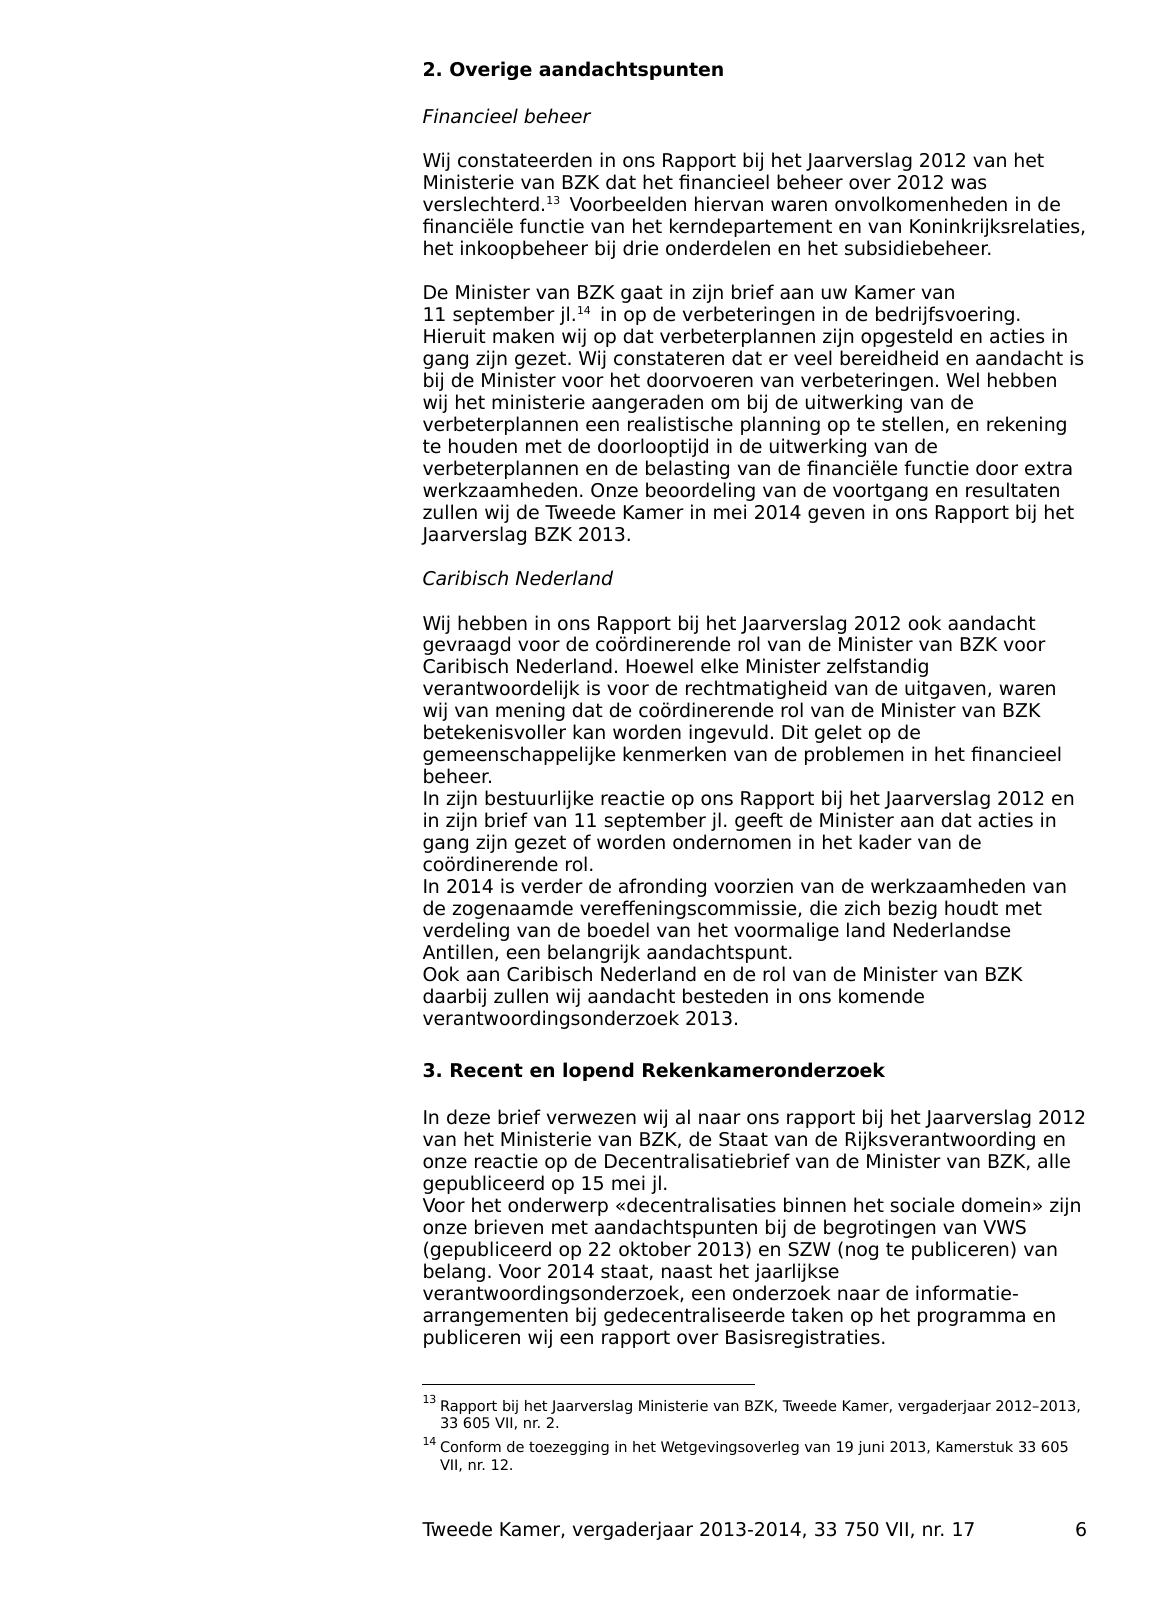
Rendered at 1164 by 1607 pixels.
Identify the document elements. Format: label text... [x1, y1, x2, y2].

text Wij constateerden in ons Rapport bij het Jaarverslag 2012 van het Ministerie van BZK dat het financieel beheer over 2012 was verslechterd. Voorbeelden hiervan waren onvolkomenheden in de financiële functie van het kerndepartement en van Koninkrijksrelaties, het inkoopbeheer bij drie onderdelen en het subsidiebeheer. [422, 150, 1087, 260]
text In deze brief verwezen wij al naar ons rapport bij het Jaarverslag 2012 van het Ministerie van BZK, de Staat van de Rijksverantwoording en onze reactie op de Decentralisatiebrief van de Minister van BZK, alle gepubliceerd op 15 mei jl. [422, 1107, 1087, 1195]
text Conform de toezegging in het Wetgevingsoverleg van 19 juni 2013, Kamerstuk 33 605 VII, nr. 12. [422, 1435, 1087, 1474]
subtitle Caribisch Nederland [422, 568, 1087, 590]
text Wij hebben in ons Rapport bij het Jaarverslag 2012 ook aandacht gevraagd voor de coördinerende rol van de Minister van BZK voor Caribisch Nederland. Hoewel elke Minister zelfstandig verantwoordelijk is voor de rechtmatigheid van de uitgaven, waren wij van mening dat de coördinerende rol van de Minister van BZK betekenisvoller kan worden ingevuld. Dit gelet op de gemeenschappelijke kenmerken van de problemen in het financieel beheer. [422, 612, 1087, 788]
text In zijn bestuurlijke reactie op ons Rapport bij het Jaarverslag 2012 en in zijn brief van 11 september jl. geeft de Minister aan dat acties in gang zijn gezet of worden ondernomen in het kader van de coördinerende rol. [422, 788, 1087, 876]
text In 2014 is verder de afronding voorzien van de werkzaamheden van de zogenaamde vereffeningscommissie, die zich bezig houdt met verdeling van de boedel van het voormalige land Nederlandse Antillen, een belangrijk aandachtspunt. [422, 876, 1087, 964]
subtitle Financieel beheer [422, 106, 1087, 128]
text De Minister van BZK gaat in zijn brief aan uw Kamer van 11 september jl. in op de verbeteringen in de bedrijfsvoering. Hieruit maken wij op dat verbeterplannen zijn opgesteld en acties in gang zijn gezet. Wij constateren dat er veel bereidheid en aandacht is bij de Minister voor het doorvoeren van verbeteringen. Wel hebben wij het ministerie aangeraden om bij de uitwerking van de verbeterplannen een realistische planning op te stellen, en rekening te houden met de doorlooptijd in de uitwerking van de verbeterplannen en de belasting van de financiële functie door extra werkzaamheden. Onze beoordeling van de voortgang en resultaten zullen wij de Tweede Kamer in mei 2014 geven in ons Rapport bij het Jaarverslag BZK 2013. [422, 282, 1087, 546]
text Ook aan Caribisch Nederland en de rol van de Minister van BZK daarbij zullen wij aandacht besteden in ons komende verantwoordingsonderzoek 2013. [422, 964, 1087, 1030]
text Rapport bij het Jaarverslag Ministerie van BZK, Tweede Kamer, vergaderjaar 2012–2013, 33 605 VII, nr. 2. [422, 1393, 1087, 1432]
text Voor het onderwerp «decentralisaties binnen het sociale domein» zijn onze brieven met aandachtspunten bij de begrotingen van VWS (gepubliceerd op 22 oktober 2013) en SZW (nog te publiceren) van belang. Voor 2014 staat, naast het jaarlijkse verantwoordingsonderzoek, een onderzoek naar de informatie-arrangementen bij gedecentraliseerde taken op het programma en publiceren wij een rapport over Basisregistraties. [422, 1195, 1087, 1349]
subtitle 3. Recent en lopend Rekenkameronderzoek [422, 1060, 1087, 1082]
subtitle 2. Overige aandachtspunten [422, 59, 1087, 81]
